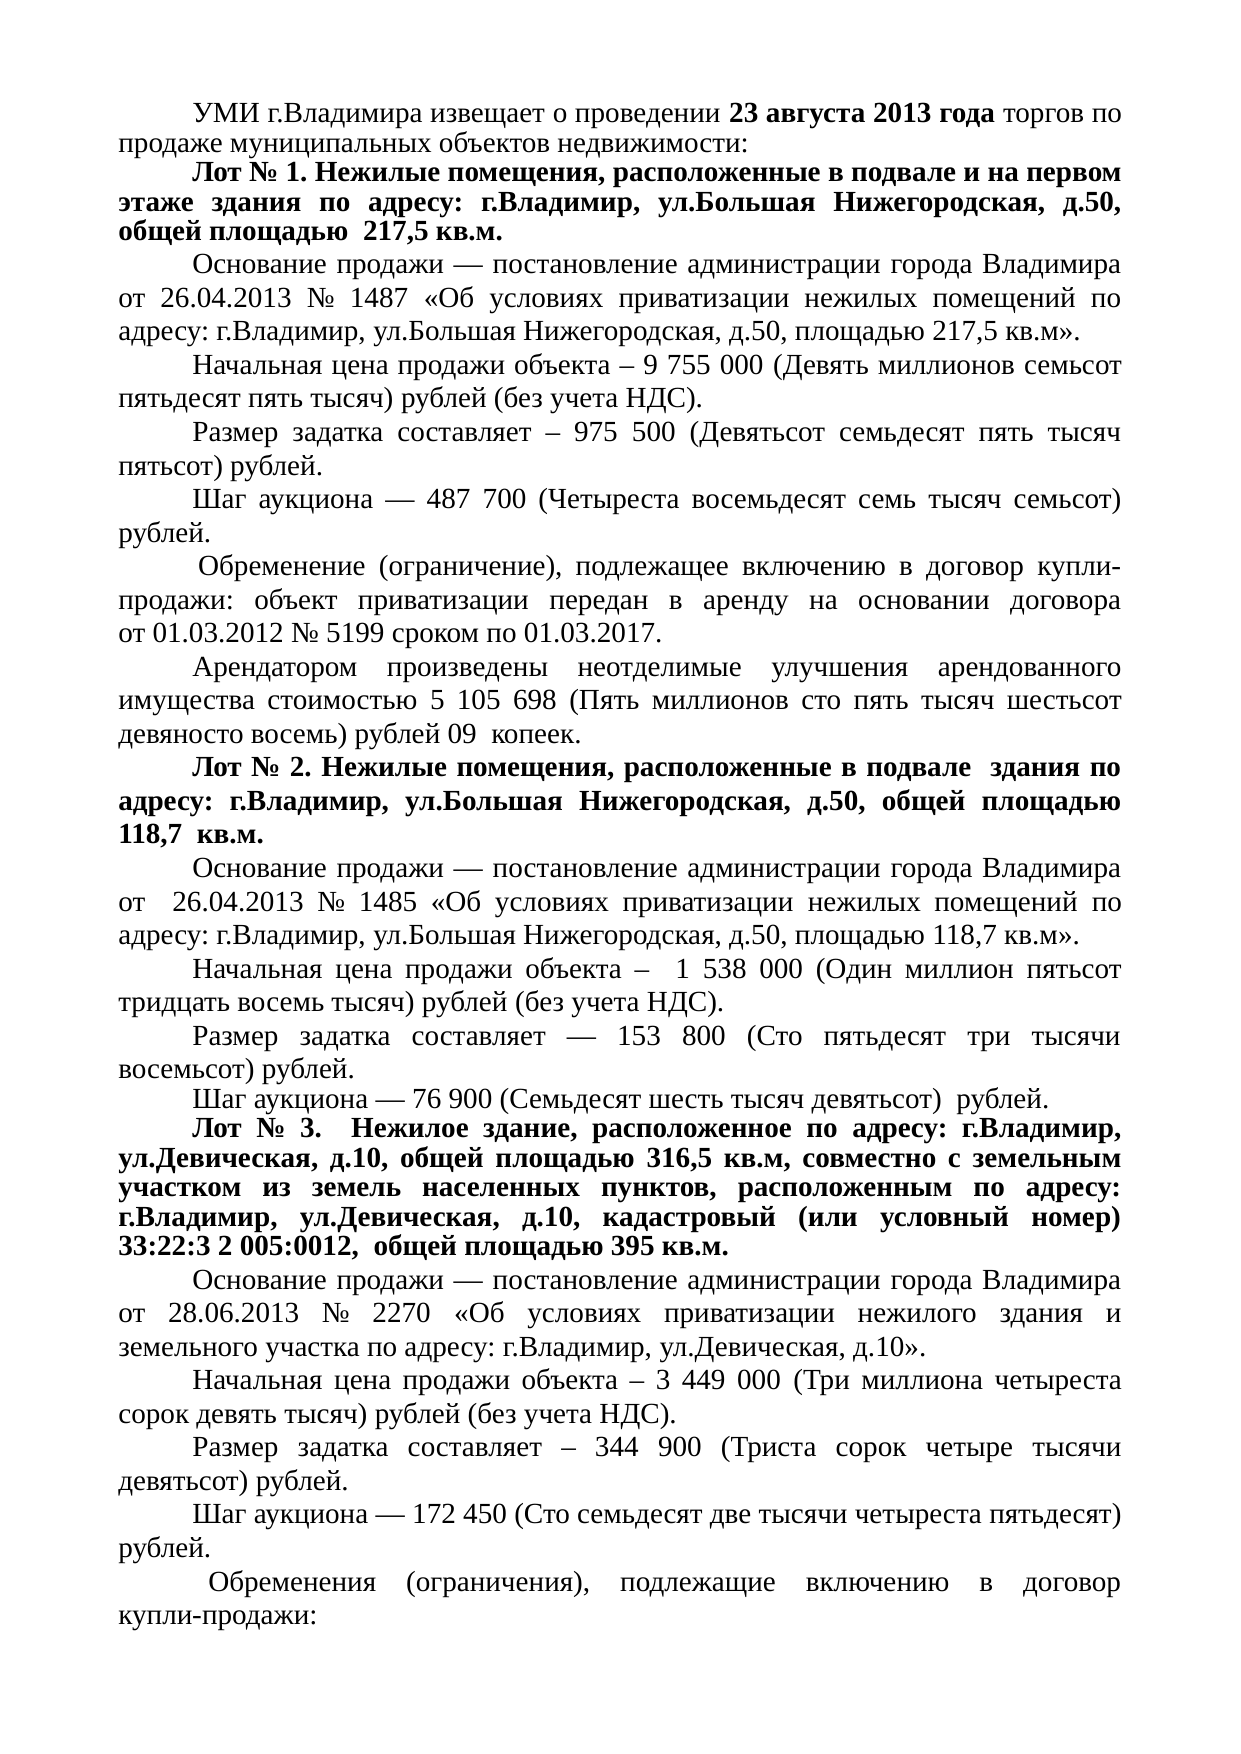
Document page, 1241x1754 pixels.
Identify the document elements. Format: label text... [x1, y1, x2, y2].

text Арендатором произведены неотделимые улучшения арендованного имущества стоимостью 5 105 698 (Пять миллионов сто пять тысяч шестьсот девяносто восемь) рублей 09 копеек. [118, 649, 1122, 749]
text Лот № 3. Нежилое здание, расположенное по адресу: г.Владимир, ул.Девическая, д.10, общей площадью 316,5 кв.м, совместно с земельным участком из земель населенных пунктов, расположенным по адресу: г.Владимир, ул.Девическая, д.10, кадастровый (или условный номер) 33:22:3 2 005:0012, общей площадью 395 кв.м. [118, 1114, 1122, 1262]
text Размер задатка составляет – 344 900 (Триста сорок четыре тысячи девятьсот) рублей. [118, 1429, 1122, 1497]
text Шаг аукциона — 76 900 (Семьдесят шесть тысяч девятьсот) рублей. [118, 1085, 1122, 1114]
text Основание продажи — постановление администрации города Владимира от 26.04.2013 № 1487 «Об условиях приватизации нежилых помещений по адресу: г.Владимир, ул.Большая Нижегородская, д.50, площадью 217,5 кв.м». [118, 246, 1122, 347]
text Начальная цена продажи объекта – 1 538 000 (Один миллион пятьсот тридцать восемь тысяч) рублей (без учета НДС). [118, 951, 1122, 1018]
text Основание продажи — постановление администрации города Владимира от 26.04.2013 № 1485 «Об условиях приватизации нежилых помещений по адресу: г.Владимир, ул.Большая Нижегородская, д.50, площадью 118,7 кв.м». [118, 850, 1122, 951]
text Размер задатка составляет – 975 500 (Девятьсот семьдесят пять тысяч пятьсот) рублей. [118, 414, 1122, 481]
text Лот № 1. Нежилые помещения, расположенные в подвале и на первом этаже здания по адресу: г.Владимир, ул.Большая Нижегородская, д.50, общей площадью 217,5 кв.м. [118, 158, 1122, 246]
text Основание продажи — постановление администрации города Владимира от 28.06.2013 № 2270 «Об условиях приватизации нежилого здания и земельного участка по адресу: г.Владимир, ул.Девическая, д.10». [118, 1262, 1122, 1362]
text УМИ г.Владимира извещает о проведении 23 августа 2013 года торгов по продаже муниципальных объектов недвижимости: [118, 99, 1122, 158]
text Шаг аукциона — 487 700 (Четыреста восемьдесят семь тысяч семьсот) рублей. [118, 481, 1122, 548]
text Размер задатка составляет — 153 800 (Сто пятьдесят три тысячи восемьсот) рублей. [118, 1018, 1122, 1085]
text Начальная цена продажи объекта – 3 449 000 (Три миллиона четыреста сорок девять тысяч) рублей (без учета НДС). [118, 1362, 1122, 1429]
text Обременение (ограничение), подлежащее включению в договор купли-продажи: объект приватизации передан в аренду на основании договора от 01.03.2012 № 5199 сроком по 01.03.2017. [118, 548, 1122, 649]
text Шаг аукциона — 172 450 (Сто семьдесят две тысячи четыреста пятьдесят) рублей. [118, 1497, 1122, 1564]
text Лот № 2. Нежилые помещения, расположенные в подвале здания по адресу: г.Владимир, ул.Большая Нижегородская, д.50, общей площадью 118,7 кв.м. [118, 749, 1122, 850]
text Обременения (ограничения), подлежащие включению в договор купли-продажи: [118, 1564, 1122, 1631]
text Начальная цена продажи объекта – 9 755 000 (Девять миллионов семьсот пятьдесят пять тысяч) рублей (без учета НДС). [118, 347, 1122, 414]
